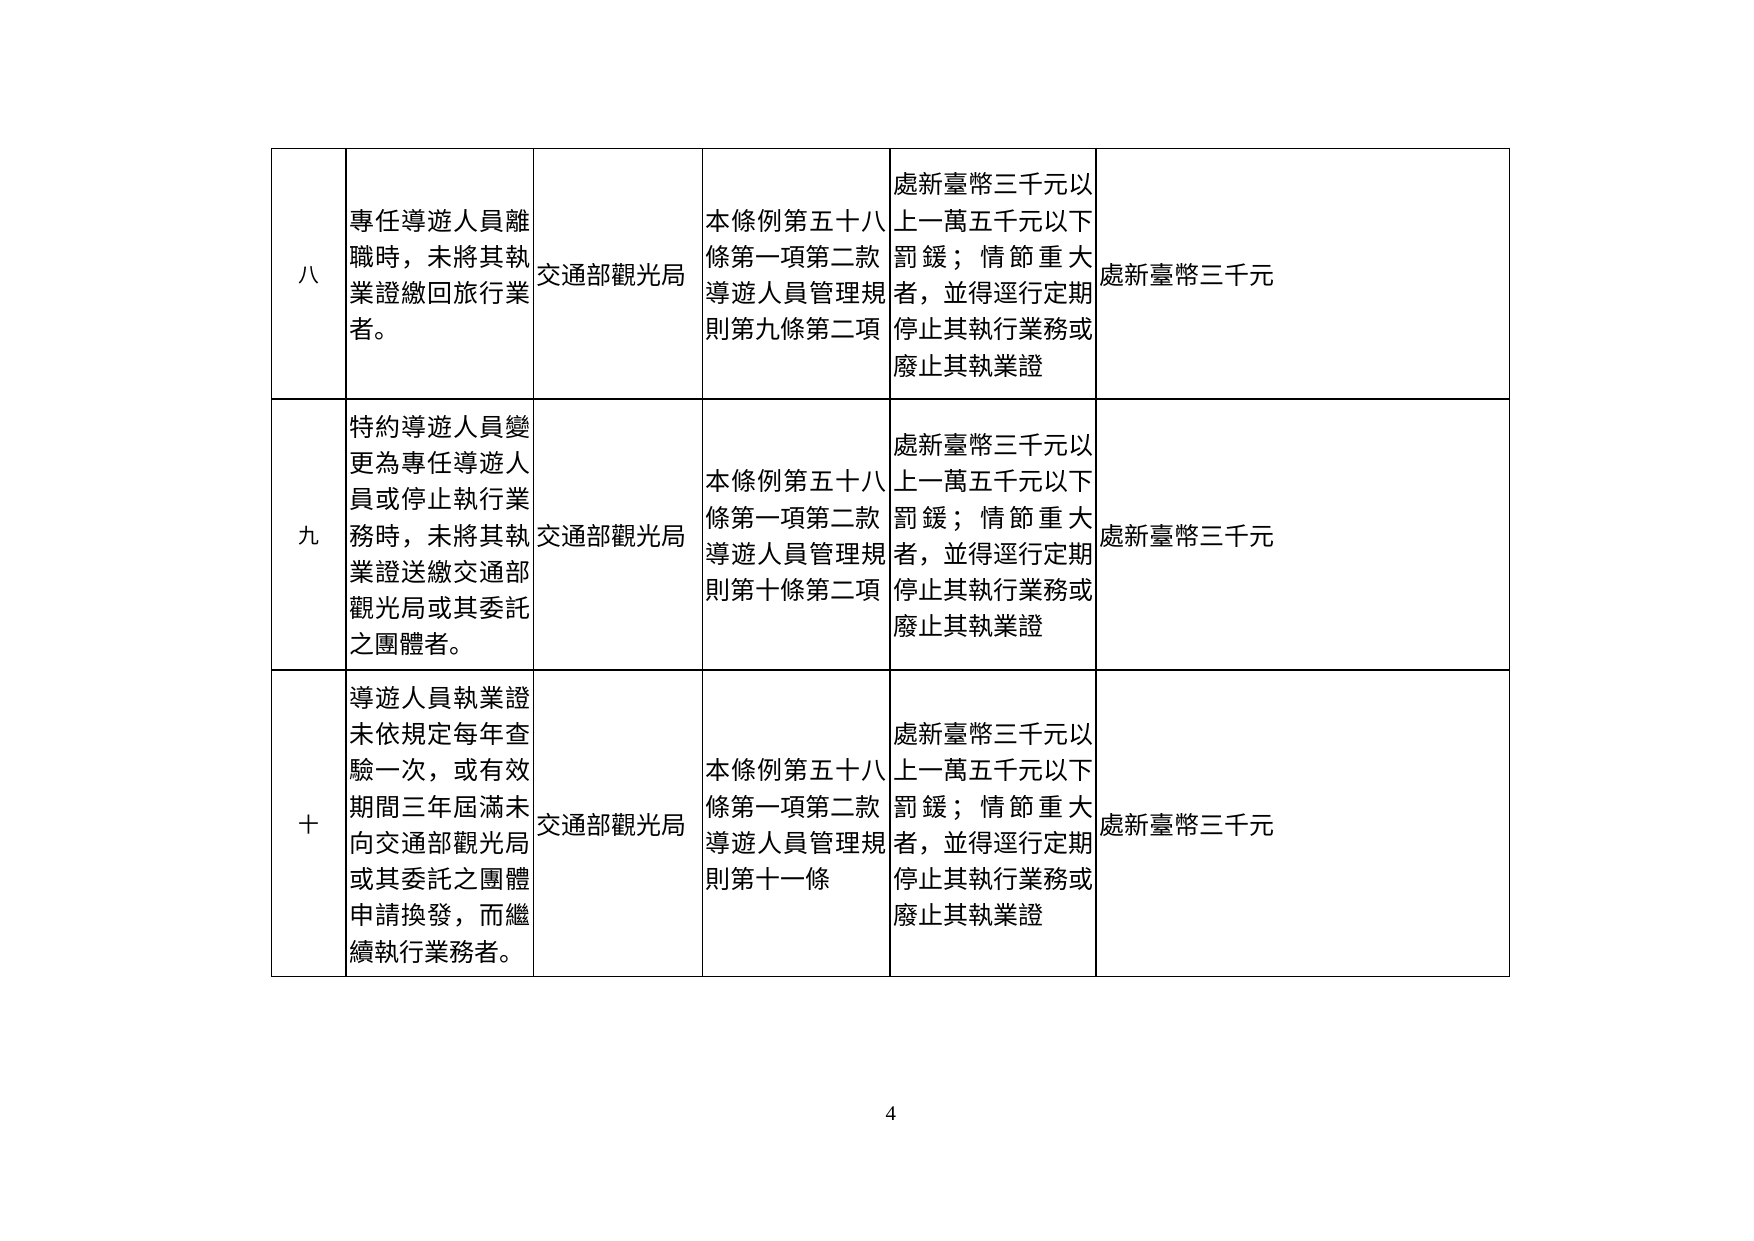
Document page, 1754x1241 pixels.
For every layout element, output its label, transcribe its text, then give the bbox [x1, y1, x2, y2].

table_cell 處新臺幣三千元以上一萬五千元以下罰鍰；情節重大者，並得逕行定期停止其執行業務或廢止其執業證 [891, 149, 1095, 398]
table_cell 處新臺幣三千元以上一萬五千元以下罰鍰；情節重大者，並得逕行定期停止其執行業務或廢止其執業證 [891, 400, 1095, 669]
table_cell 本條例第五十八條第一項第二款 導遊人員管理規則第十一條 [703, 671, 889, 976]
table_cell 九 [272, 400, 345, 669]
table_cell 特約導遊人員變更為專任導遊人員或停止執行業務時，未將其執業證送繳交通部觀光局或其委託之團體者。 [347, 400, 533, 669]
table_cell 八 [272, 149, 345, 398]
table_cell 交通部觀光局 [534, 671, 702, 976]
table_cell 交通部觀光局 [534, 400, 702, 669]
table_cell 本條例第五十八條第一項第二款 導遊人員管理規則第九條第二項 [703, 149, 889, 398]
table_cell 本條例第五十八條第一項第二款 導遊人員管理規則第十條第二項 [703, 400, 889, 669]
table_cell 導遊人員執業證未依規定每年查驗一次，或有效期間三年屆滿未向交通部觀光局或其委託之團體申請換發，而繼續執行業務者。 [347, 671, 533, 976]
table_cell 十 [272, 671, 345, 976]
table_cell 專任導遊人員離職時，未將其執業證繳回旅行業者。 [347, 149, 533, 398]
table_cell 交通部觀光局 [534, 149, 702, 398]
table_cell 處新臺幣三千元 [1097, 400, 1509, 669]
table_cell 處新臺幣三千元以上一萬五千元以下罰鍰；情節重大者，並得逕行定期停止其執行業務或廢止其執業證 [891, 671, 1095, 976]
table_cell 處新臺幣三千元 [1097, 149, 1509, 398]
table_cell 處新臺幣三千元 [1097, 671, 1509, 976]
